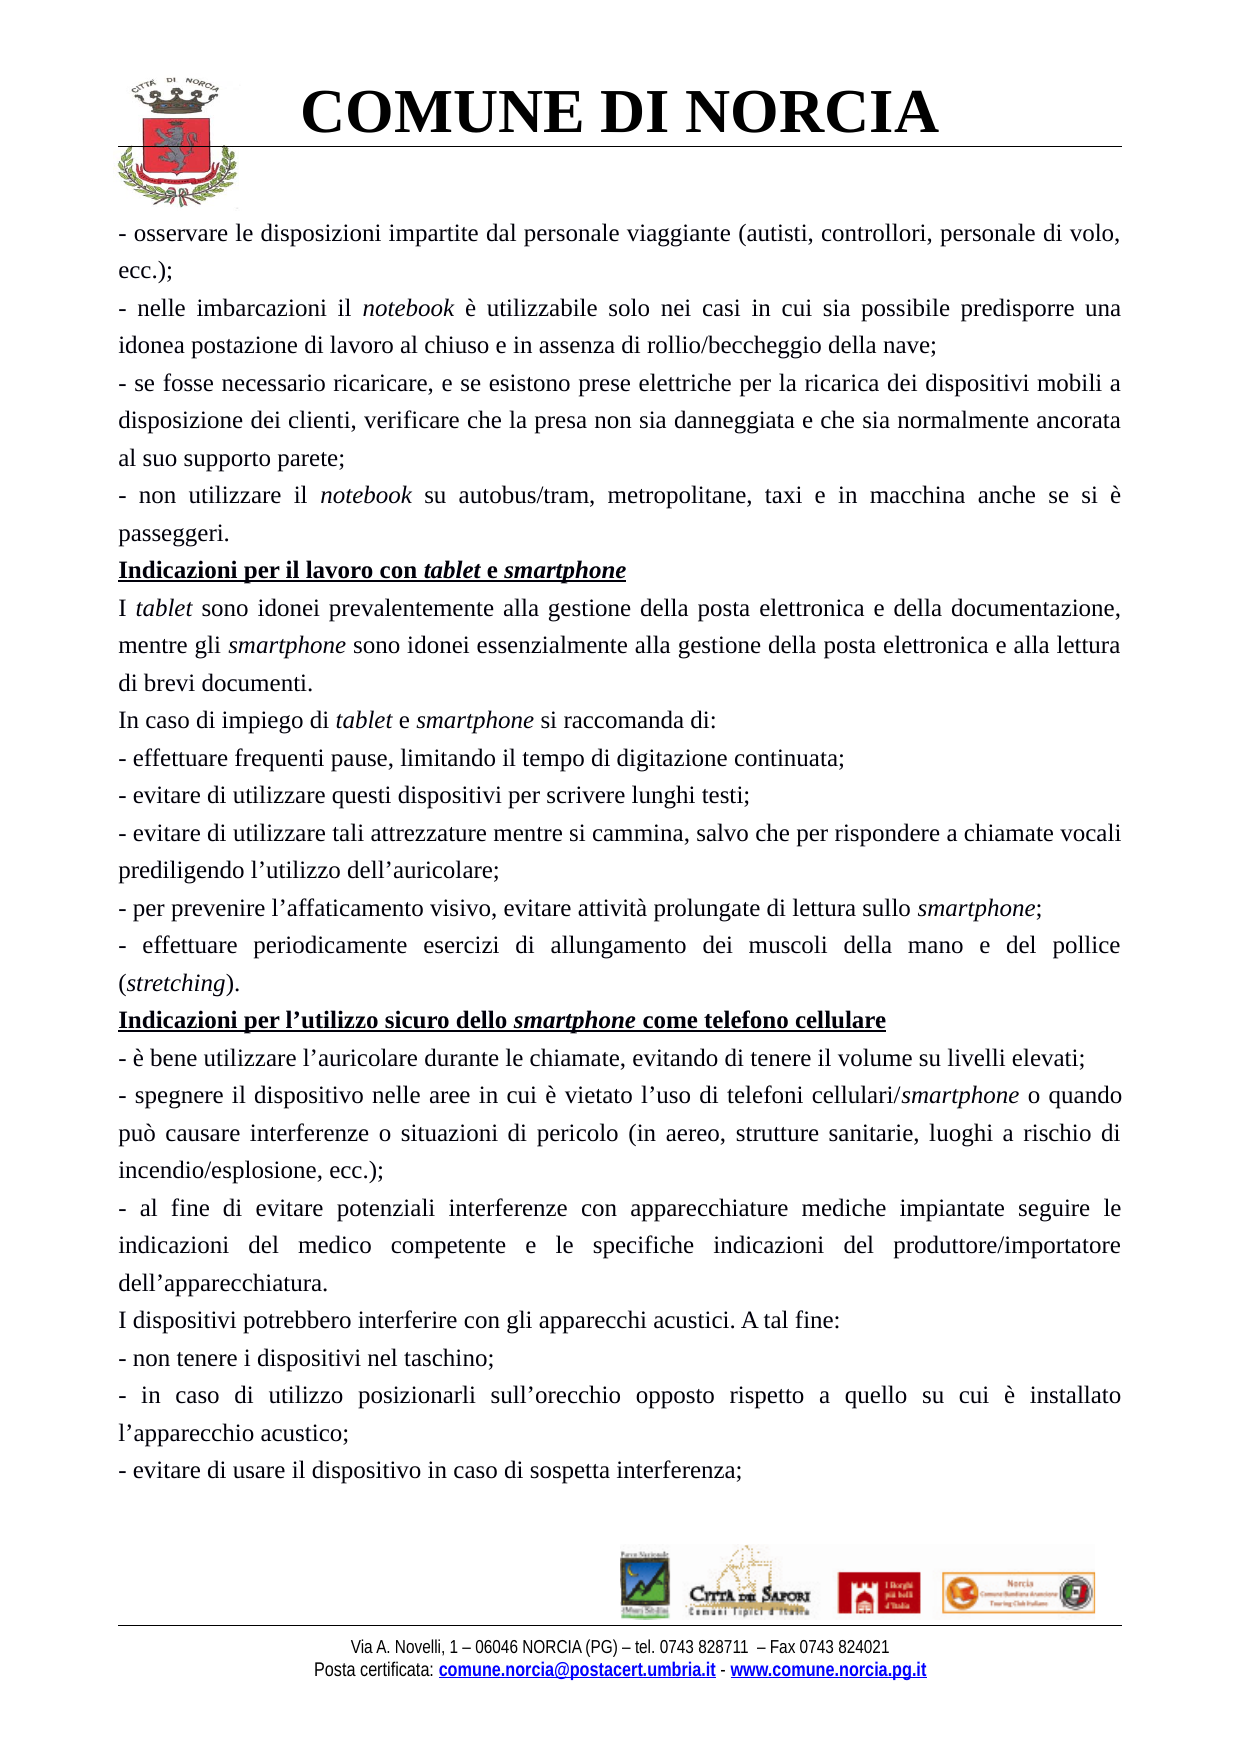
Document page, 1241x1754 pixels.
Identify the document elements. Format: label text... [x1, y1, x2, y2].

text - effettuare frequenti pause, limitando il tempo di digitazione continuata; [118, 736, 1122, 773]
text - non tenere i dispositivi nel taschino; [118, 1336, 1122, 1373]
text - evitare di utilizzare questi dispositivi per scrivere lunghi testi; [118, 773, 1122, 811]
text - evitare di usare il dispositivo in caso di sospetta interferenza; [118, 1448, 1122, 1486]
text - non utilizzare il notebook su autobus/tram, metropolitane, taxi e in macchina anche se si è passeggeri. [118, 473, 1122, 548]
text Indicazioni per l’utilizzo sicuro dello smartphone come telefono cellulare [118, 998, 1122, 1036]
text Indicazioni per il lavoro con tablet e smartphone [118, 548, 1122, 586]
text - evitare di utilizzare tali attrezzature mentre si cammina, salvo che per rispondere a chiamate vocali prediligendo l’utilizzo dell’auricolare; [118, 811, 1122, 886]
text I tablet sono idonei prevalentemente alla gestione della posta elettronica e della documentazione, mentre gli smartphone sono idonei essenzialmente alla gestione della posta elettronica e alla lettura di brevi documenti. [118, 586, 1122, 698]
text I dispositivi potrebbero interferire con gli apparecchi acustici. A tal fine: [118, 1298, 1122, 1336]
text In caso di impiego di tablet e smartphone si raccomanda di: [118, 698, 1122, 736]
text - se fosse necessario ricaricare, e se esistono prese elettriche per la ricarica dei dispositivi mobili a disposizione dei clienti, verificare che la presa non sia danneggiata e che sia normalmente ancorata al suo supporto parete; [118, 361, 1122, 473]
text - al fine di evitare potenziali interferenze con apparecchiature mediche impiantate seguire le indicazioni del medico competente e le specifiche indicazioni del produttore/importatore dell’apparecchiatura. [118, 1186, 1122, 1298]
picture [113, 73, 242, 211]
text - in caso di utilizzo posizionarli sull’orecchio opposto rispetto a quello su cui è installato l’apparecchio acustico; [118, 1373, 1122, 1448]
text - osservare le disposizioni impartite dal personale viaggiante (autisti, controllori, personale di volo, ecc.); [118, 211, 1122, 286]
text - per prevenire l’affaticamento visivo, evitare attività prolungate di lettura sullo smartphone; [118, 886, 1122, 923]
text - effettuare periodicamente esercizi di allungamento dei muscoli della mano e del pollice (stretching). [118, 923, 1122, 998]
text - spegnere il dispositivo nelle aree in cui è vietato l’uso di telefoni cellulari/smartphone o quando può causare interferenze o situazioni di pericolo (in aereo, strutture sanitarie, luoghi a rischio di incendio/esplosione, ecc.); [118, 1073, 1122, 1186]
text - è bene utilizzare l’auricolare durante le chiamate, evitando di tenere il volume su livelli elevati; [118, 1036, 1122, 1073]
text - nelle imbarcazioni il notebook è utilizzabile solo nei casi in cui sia possibile predisporre una idonea postazione di lavoro al chiuso e in assenza di rollio/beccheggio della nave; [118, 286, 1122, 361]
